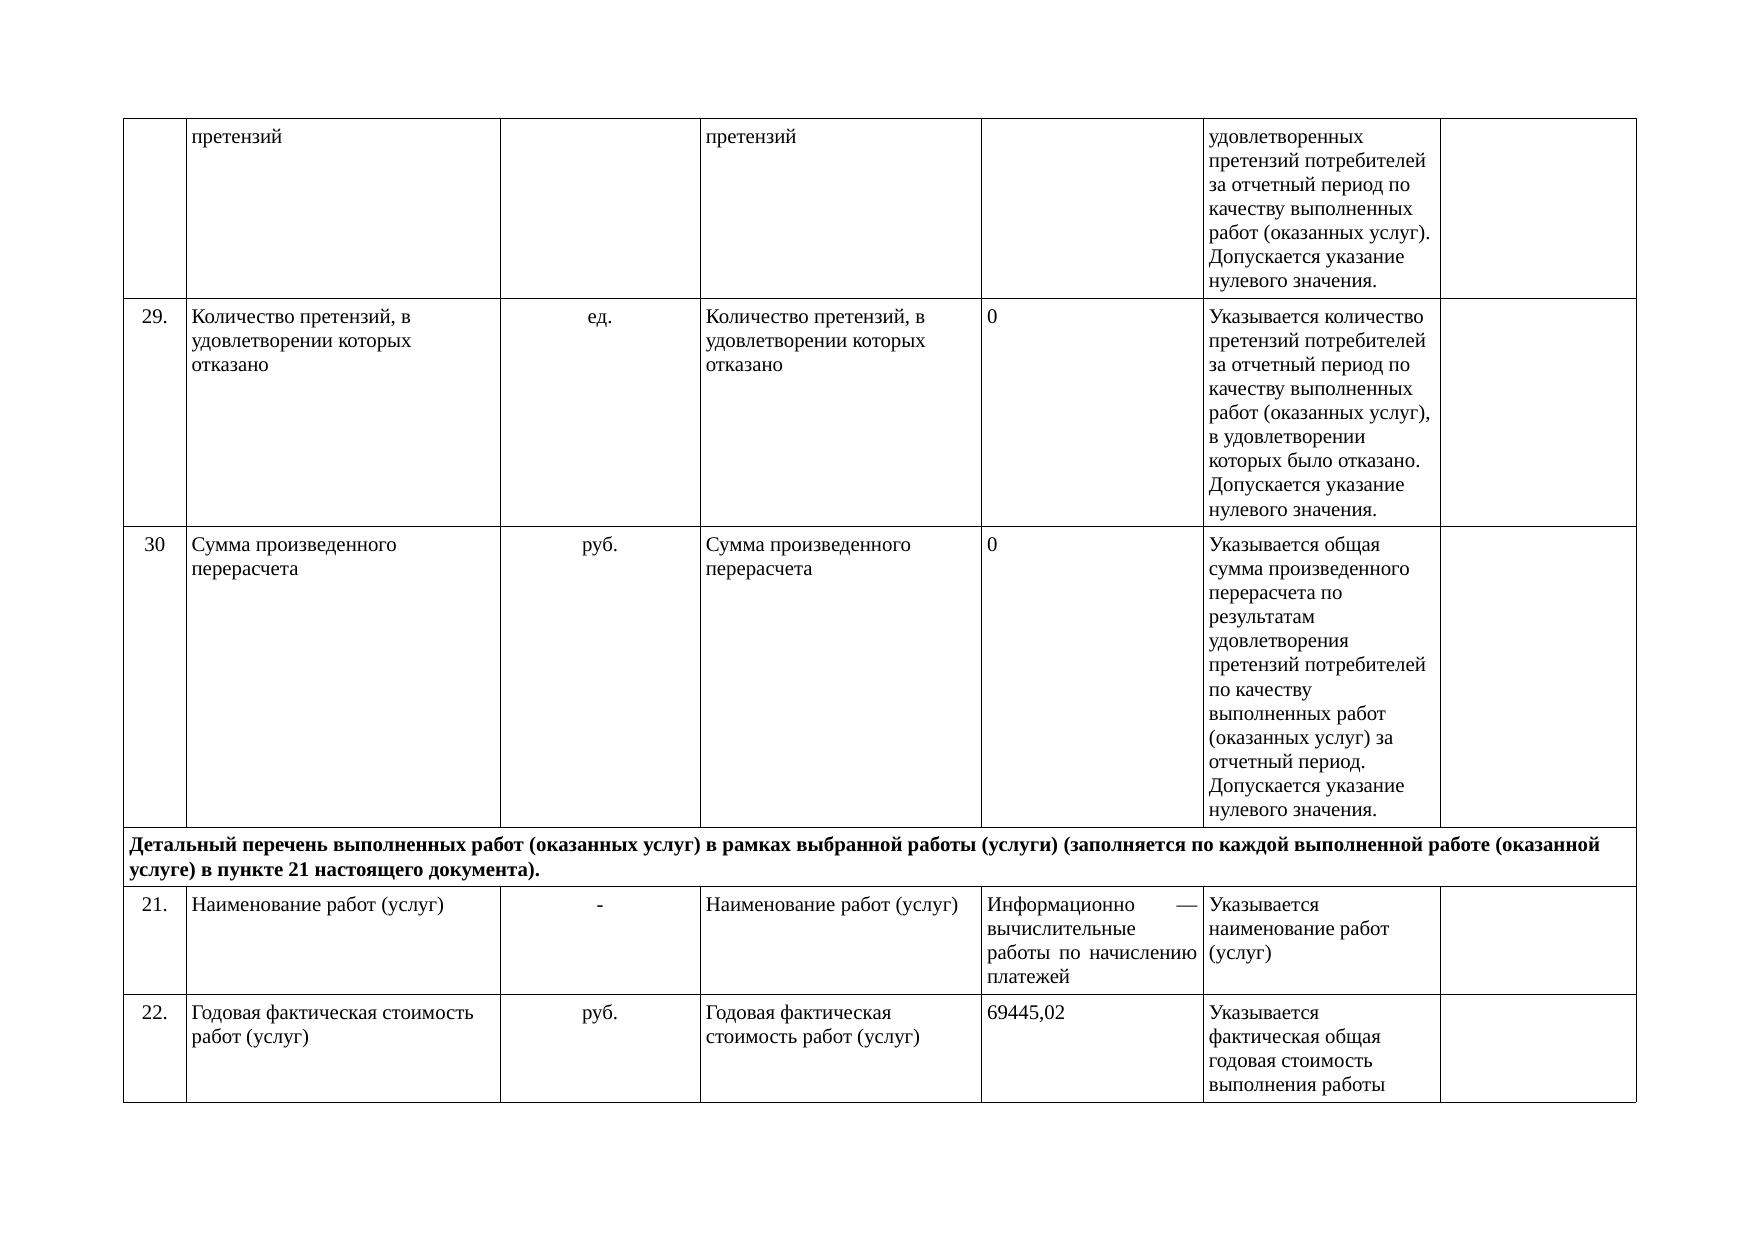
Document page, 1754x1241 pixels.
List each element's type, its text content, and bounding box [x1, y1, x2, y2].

table_cell - [501, 887, 700, 994]
table_cell 69445,02 [982, 995, 1203, 1102]
table_cell Годовая фактическая стоимость работ (услуг) [187, 995, 500, 1102]
table_cell Детальный перечень выполненных работ (оказанных услуг) в рамках выбранной работы (услуги) (заполняется по каждой выполненной работе (оказанной услуге) в пункте 21 настоящего документа). [124, 828, 1636, 886]
table_cell Указывается фактическая общая годовая стоимость выполнения работы [1204, 995, 1440, 1102]
table_cell [1441, 299, 1636, 526]
table_cell претензий [187, 119, 500, 298]
table_cell [501, 119, 700, 298]
table_cell 0 [982, 299, 1203, 526]
table_cell [1441, 995, 1636, 1102]
table_cell претензий [701, 119, 981, 298]
table_cell [1441, 887, 1636, 994]
table_cell [124, 119, 186, 298]
table_cell Количество претензий, в удовлетворении которых отказано [187, 299, 500, 526]
table_cell [982, 119, 1203, 298]
table_cell Сумма произведенного перерасчета [187, 527, 500, 827]
table_cell 29. [124, 299, 186, 526]
table_cell Указывается общая сумма произведенного перерасчета по результатам удовлетворения претензий потребителей по качеству выполненных работ (оказанных услуг) за отчетный период. Допускается указание нулевого значения. [1204, 527, 1440, 827]
table_cell Указывается наименование работ (услуг) [1204, 887, 1440, 994]
table_cell Количество претензий, в удовлетворении которых отказано [701, 299, 981, 526]
table_cell Информационно — вычислительные работы по начислению платежей [982, 887, 1203, 994]
table_cell удовлетворенных претензий потребителей за отчетный период по качеству выполненных работ (оказанных услуг). Допускается указание нулевого значения. [1204, 119, 1440, 298]
table_cell 0 [982, 527, 1203, 827]
table_cell [1441, 119, 1636, 298]
table_cell 22. [124, 995, 186, 1102]
table_cell Сумма произведенного перерасчета [701, 527, 981, 827]
table_cell [1441, 527, 1636, 827]
table_cell 21. [124, 887, 186, 994]
table_cell ед. [501, 299, 700, 526]
table_cell Годовая фактическая стоимость работ (услуг) [701, 995, 981, 1102]
table_cell Наименование работ (услуг) [701, 887, 981, 994]
table_cell Указывается количество претензий потребителей за отчетный период по качеству выполненных работ (оказанных услуг), в удовлетворении которых было отказано. Допускается указание нулевого значения. [1204, 299, 1440, 526]
table_cell руб. [501, 527, 700, 827]
table_cell 30 [124, 527, 186, 827]
table_cell руб. [501, 995, 700, 1102]
table_cell Наименование работ (услуг) [187, 887, 500, 994]
